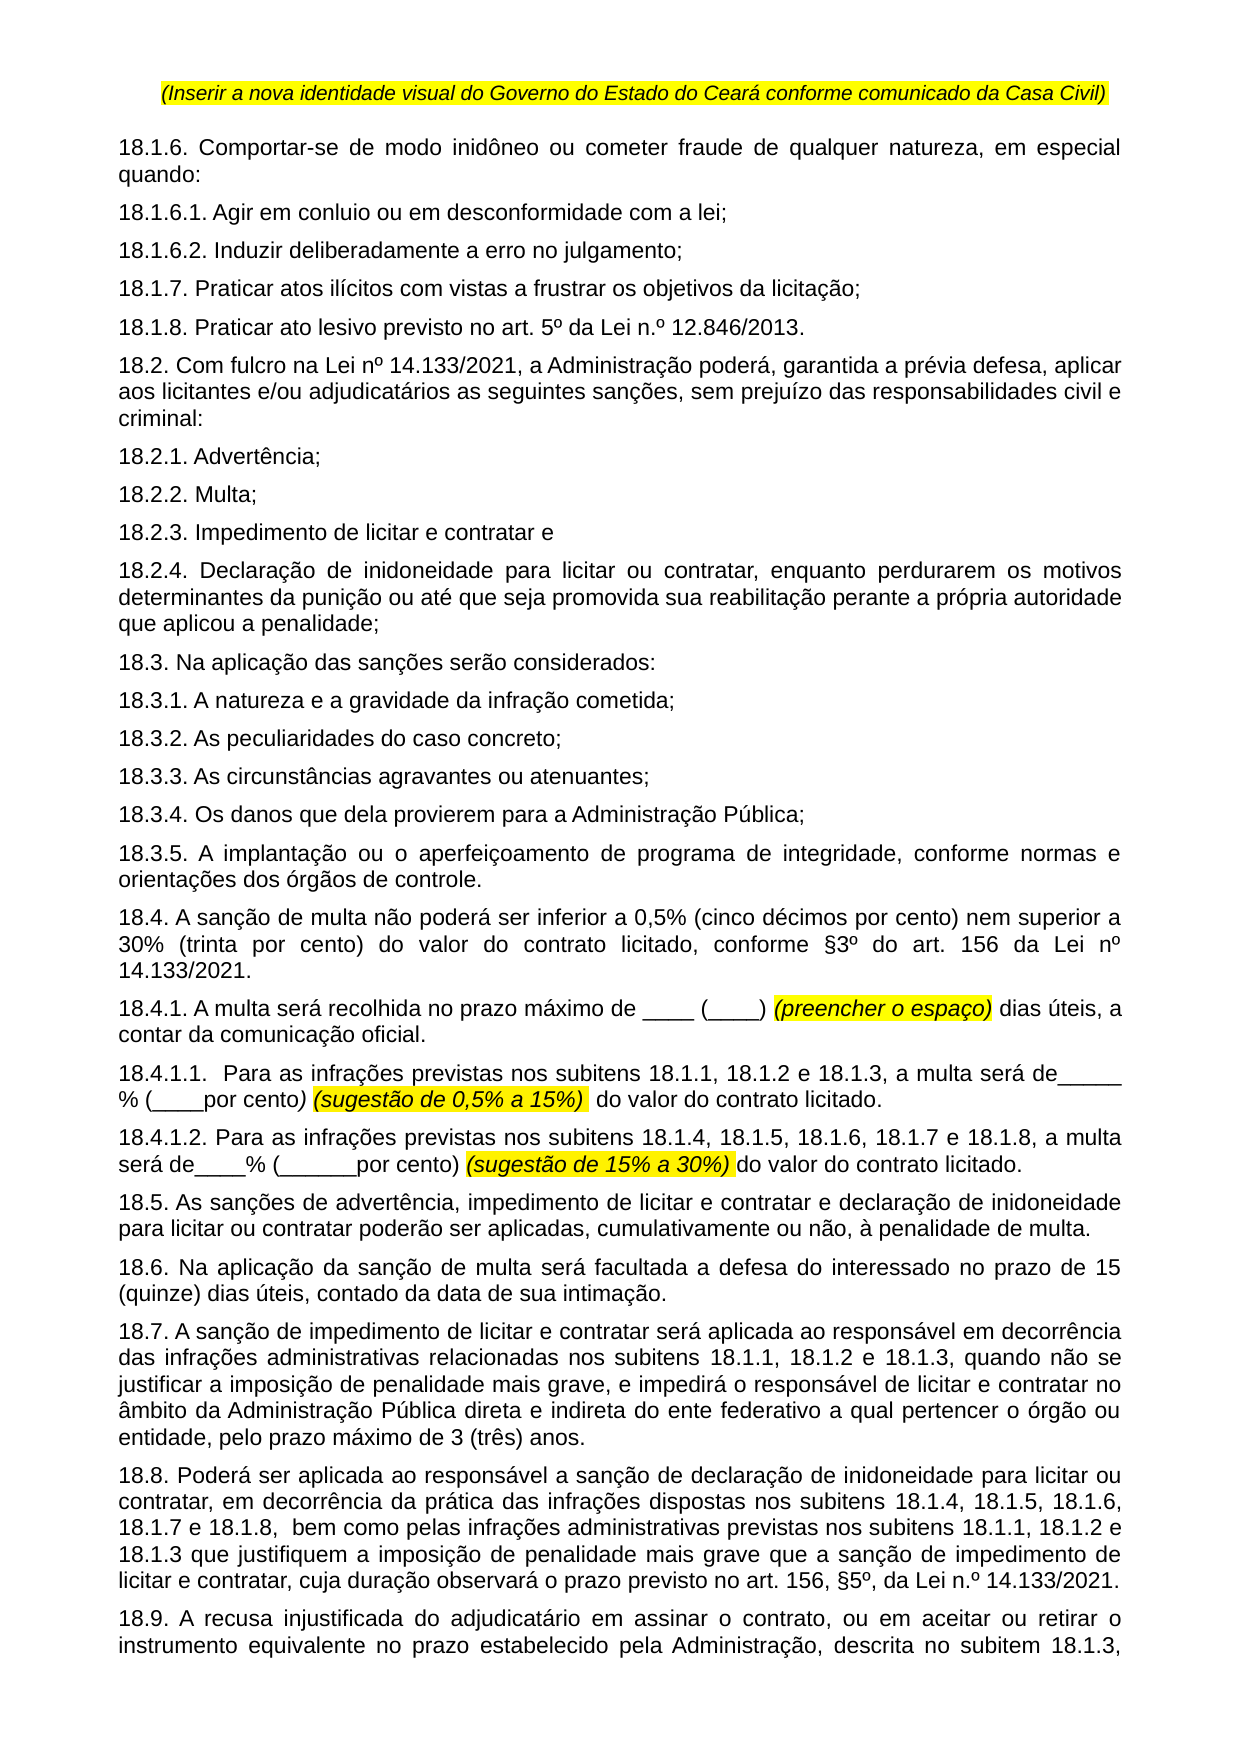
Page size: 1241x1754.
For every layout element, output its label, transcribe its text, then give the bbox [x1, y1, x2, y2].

text 18.1.8. Praticar ato lesivo previsto no art. 5º da Lei n.º 12.846/2013. [118, 314, 1122, 340]
text 18.3.1. A natureza e a gravidade da infração cometida; [118, 687, 1122, 713]
text 18.1.7. Praticar atos ilícitos com vistas a frustrar os objetivos da licitação; [118, 275, 1122, 302]
text 18.3.4. Os danos que dela provierem para a Administração Pública; [118, 801, 1122, 828]
text 18.3.5. A implantação ou o aperfeiçoamento de programa de integridade, conforme normas e orientações dos órgãos de controle. [118, 839, 1122, 892]
text 18.4.1.2. Para as infrações previstas nos subitens 18.1.4, 18.1.5, 18.1.6, 18.1.7 e 18.1.8, a multa será de____% (______por cento) (sugestão de 15% a 30%) do valor do contrato licitado. [118, 1124, 1122, 1177]
text 18.3.2. As peculiaridades do caso concreto; [118, 725, 1122, 751]
text 18.4.1. A multa será recolhida no prazo máximo de ____ (____) (preencher o espaço) dias úteis, a contar da comunicação oficial. [118, 995, 1122, 1048]
text 18.4. A sanção de multa não poderá ser inferior a 0,5% (cinco décimos por cento) nem superior a 30% (trinta por cento) do valor do contrato licitado, conforme §3º do art. 156 da Lei nº 14.133/2021. [118, 904, 1122, 983]
text 18.9. A recusa injustificada do adjudicatário em assinar o contrato, ou em aceitar ou retirar o instrumento equivalente no prazo estabelecido pela Administração, descrita no subitem 18.1.3, [118, 1605, 1122, 1658]
text 18.2.4. Declaração de inidoneidade para licitar ou contratar, enquanto perdurarem os motivos determinantes da punição ou até que seja promovida sua reabilitação perante a própria autoridade que aplicou a penalidade; [118, 557, 1122, 637]
text 18.2.3. Impedimento de licitar e contratar e [118, 519, 1122, 546]
text 18.3.3. As circunstâncias agravantes ou atenuantes; [118, 763, 1122, 789]
text 18.1.6.2. Induzir deliberadamente a erro no julgamento; [118, 237, 1122, 263]
text 18.1.6. Comportar-se de modo inidôneo ou cometer fraude de qualquer natureza, em especial quando: [118, 134, 1122, 187]
text 18.2.1. Advertência; [118, 443, 1122, 469]
text 18.6. Na aplicação da sanção de multa será facultada a defesa do interessado no prazo de 15 (quinze) dias úteis, contado da data de sua intimação. [118, 1253, 1122, 1306]
text 18.4.1.1. Para as infrações previstas nos subitens 18.1.1, 18.1.2 e 18.1.3, a multa será de_____% (____por cento) (sugestão de 0,5% a 15%) do valor do contrato licitado. [118, 1060, 1122, 1112]
text 18.7. A sanção de impedimento de licitar e contratar será aplicada ao responsável em decorrência das infrações administrativas relacionadas nos subitens 18.1.1, 18.1.2 e 18.1.3, quando não se justificar a imposição de penalidade mais grave, e impedirá o responsável de licitar e contratar no âmbito da Administração Pública direta e indireta do ente federativo a qual pertencer o órgão ou entidade, pelo prazo máximo de 3 (três) anos. [118, 1318, 1122, 1450]
text 18.3. Na aplicação das sanções serão considerados: [118, 648, 1122, 675]
text 18.5. As sanções de advertência, impedimento de licitar e contratar e declaração de inidoneidade para licitar ou contratar poderão ser aplicadas, cumulativamente ou não, à penalidade de multa. [118, 1189, 1122, 1242]
text 18.8. Poderá ser aplicada ao responsável a sanção de declaração de inidoneidade para licitar ou contratar, em decorrência da prática das infrações dispostas nos subitens 18.1.4, 18.1.5, 18.1.6, 18.1.7 e 18.1.8, bem como pelas infrações administrativas previstas nos subitens 18.1.1, 18.1.2 e 18.1.3 que justifiquem a imposição de penalidade mais grave que a sanção de impedimento de licitar e contratar, cuja duração observará o prazo previsto no art. 156, §5º, da Lei n.º 14.133/2021. [118, 1462, 1122, 1593]
text 18.2. Com fulcro na Lei nº 14.133/2021, a Administração poderá, garantida a prévia defesa, aplicar aos licitantes e/ou adjudicatários as seguintes sanções, sem prejuízo das responsabilidades civil e criminal: [118, 352, 1122, 431]
text 18.1.6.1. Agir em conluio ou em desconformidade com a lei; [118, 199, 1122, 225]
text 18.2.2. Multa; [118, 481, 1122, 507]
